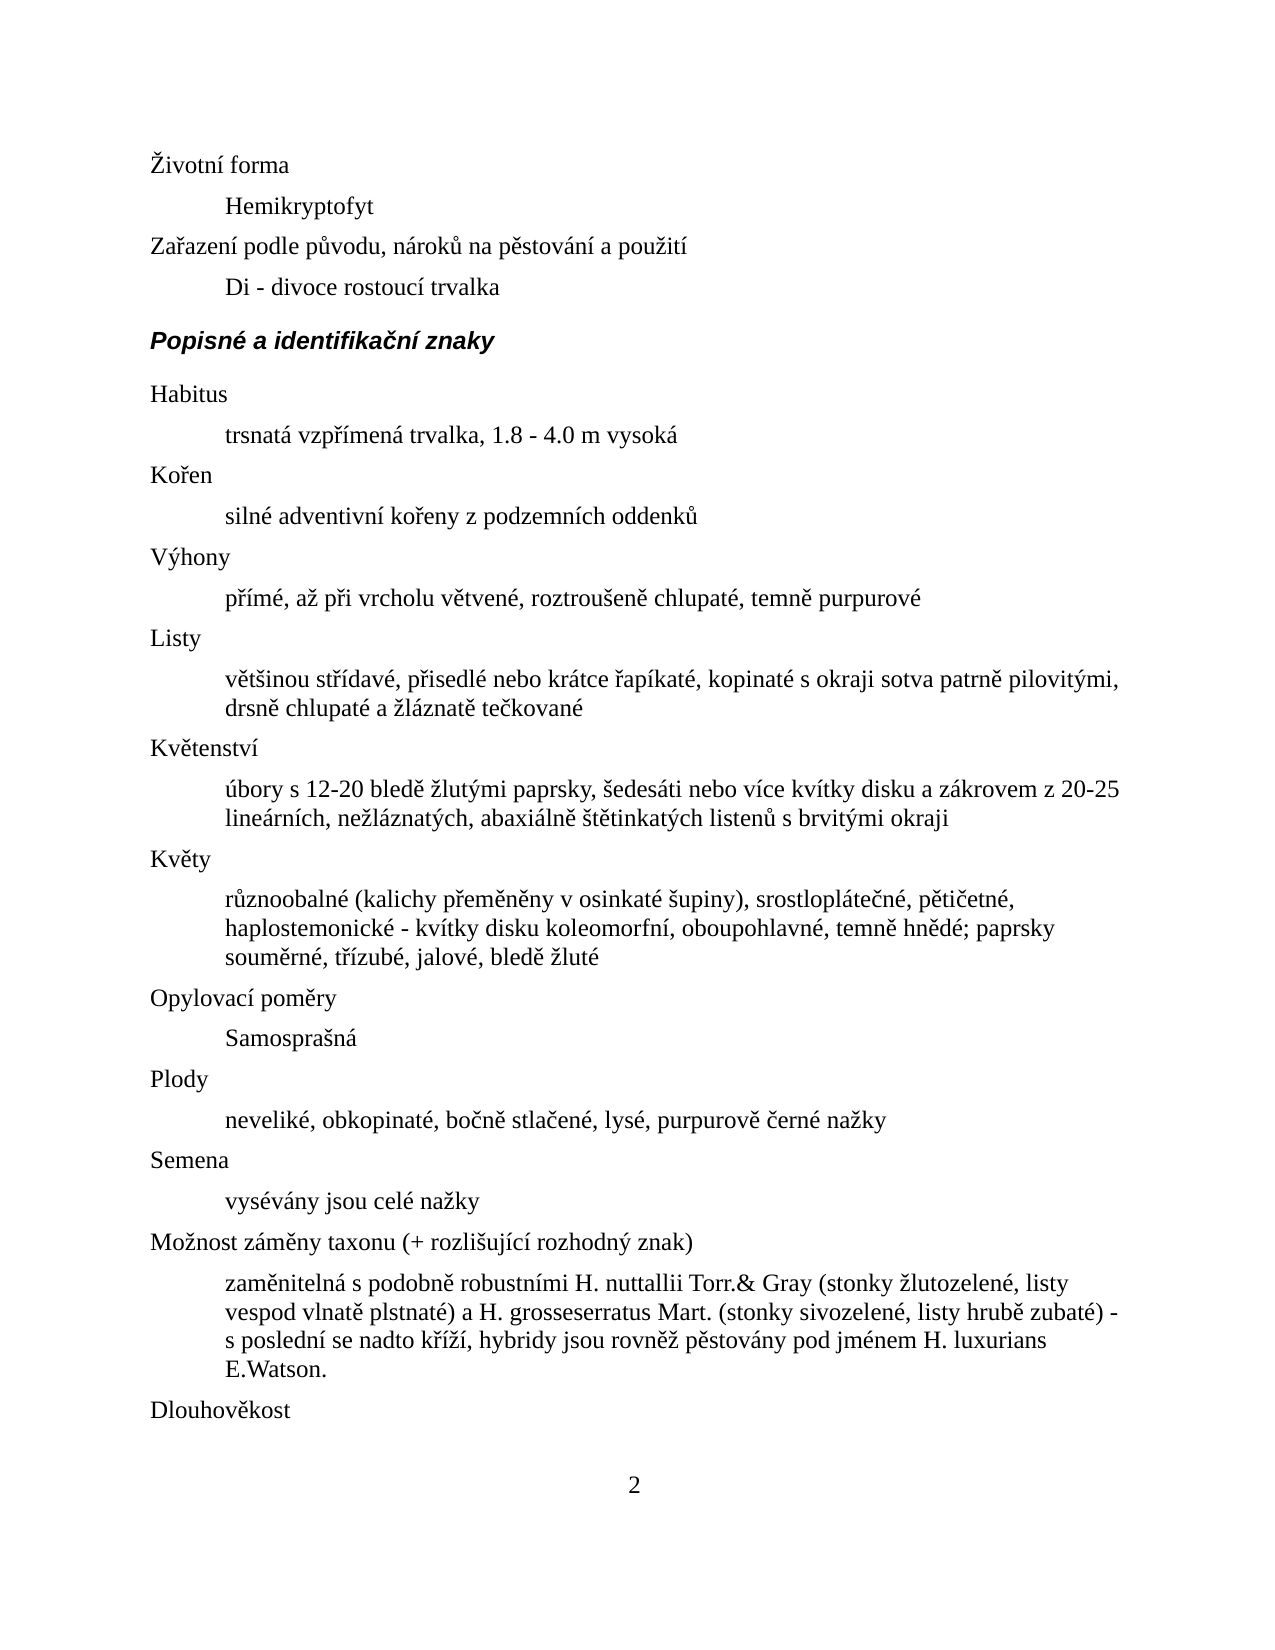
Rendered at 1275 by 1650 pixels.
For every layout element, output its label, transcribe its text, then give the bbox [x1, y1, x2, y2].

text Semena [150, 1146, 1125, 1174]
text různoobalné (kalichy přeměněny v osinkaté šupiny), srostloplátečné, pětičetné, haplostemonické - kvítky disku koleomorfní, oboupohlavné, temně hnědé; paprsky souměrné, třízubé, jalové, bledě žluté [225, 884, 1125, 971]
text Výhony [150, 542, 1125, 571]
subtitle Popisné a identifikační znaky [150, 326, 1125, 354]
text Květy [150, 844, 1125, 872]
text zaměnitelná s podobně robustními H. nuttallii Torr.& Gray (stonky žlutozelené, listy vespod vlnatě plstnaté) a H. grosseserratus Mart. (stonky sivozelené, listy hrubě zubaté) - s poslední se nadto kříží, hybridy jsou rovněž pěstovány pod jménem H. luxurians E.Watson. [225, 1268, 1125, 1383]
text Životní forma [150, 150, 1125, 179]
text Kořen [150, 460, 1125, 489]
text Opylovací poměry [150, 983, 1125, 1011]
text Di - divoce rostoucí trvalka [225, 272, 1125, 301]
text Zařazení podle původu, nároků na pěstování a použití [150, 231, 1125, 260]
text vysévány jsou celé nažky [225, 1186, 1125, 1215]
text silné adventivní kořeny z podzemních oddenků [225, 501, 1125, 530]
text neveliké, obkopinaté, bočně stlačené, lysé, purpurově černé nažky [225, 1105, 1125, 1134]
text Listy [150, 623, 1125, 652]
text většinou střídavé, přisedlé nebo krátce řapíkaté, kopinaté s okraji sotva patrně pilovitými, drsně chlupaté a žláznatě tečkované [225, 664, 1125, 722]
text Plody [150, 1064, 1125, 1093]
text úbory s 12-20 bledě žlutými paprsky, šedesáti nebo více kvítky disku a zákrovem z 20-25 lineárních, nežláznatých, abaxiálně štětinkatých listenů s brvitými okraji [225, 774, 1125, 832]
text přímé, až při vrcholu větvené, roztroušeně chlupaté, temně purpurové [225, 583, 1125, 611]
text Možnost záměny taxonu (+ rozlišující rozhodný znak) [150, 1227, 1125, 1256]
text Samosprašná [225, 1023, 1125, 1052]
text Habitus [150, 379, 1125, 408]
text trsnatá vzpřímená trvalka, 1.8 - 4.0 m vysoká [225, 420, 1125, 448]
text Květenství [150, 733, 1125, 762]
text Hemikryptofyt [225, 191, 1125, 219]
text Dlouhověkost [150, 1395, 1125, 1423]
